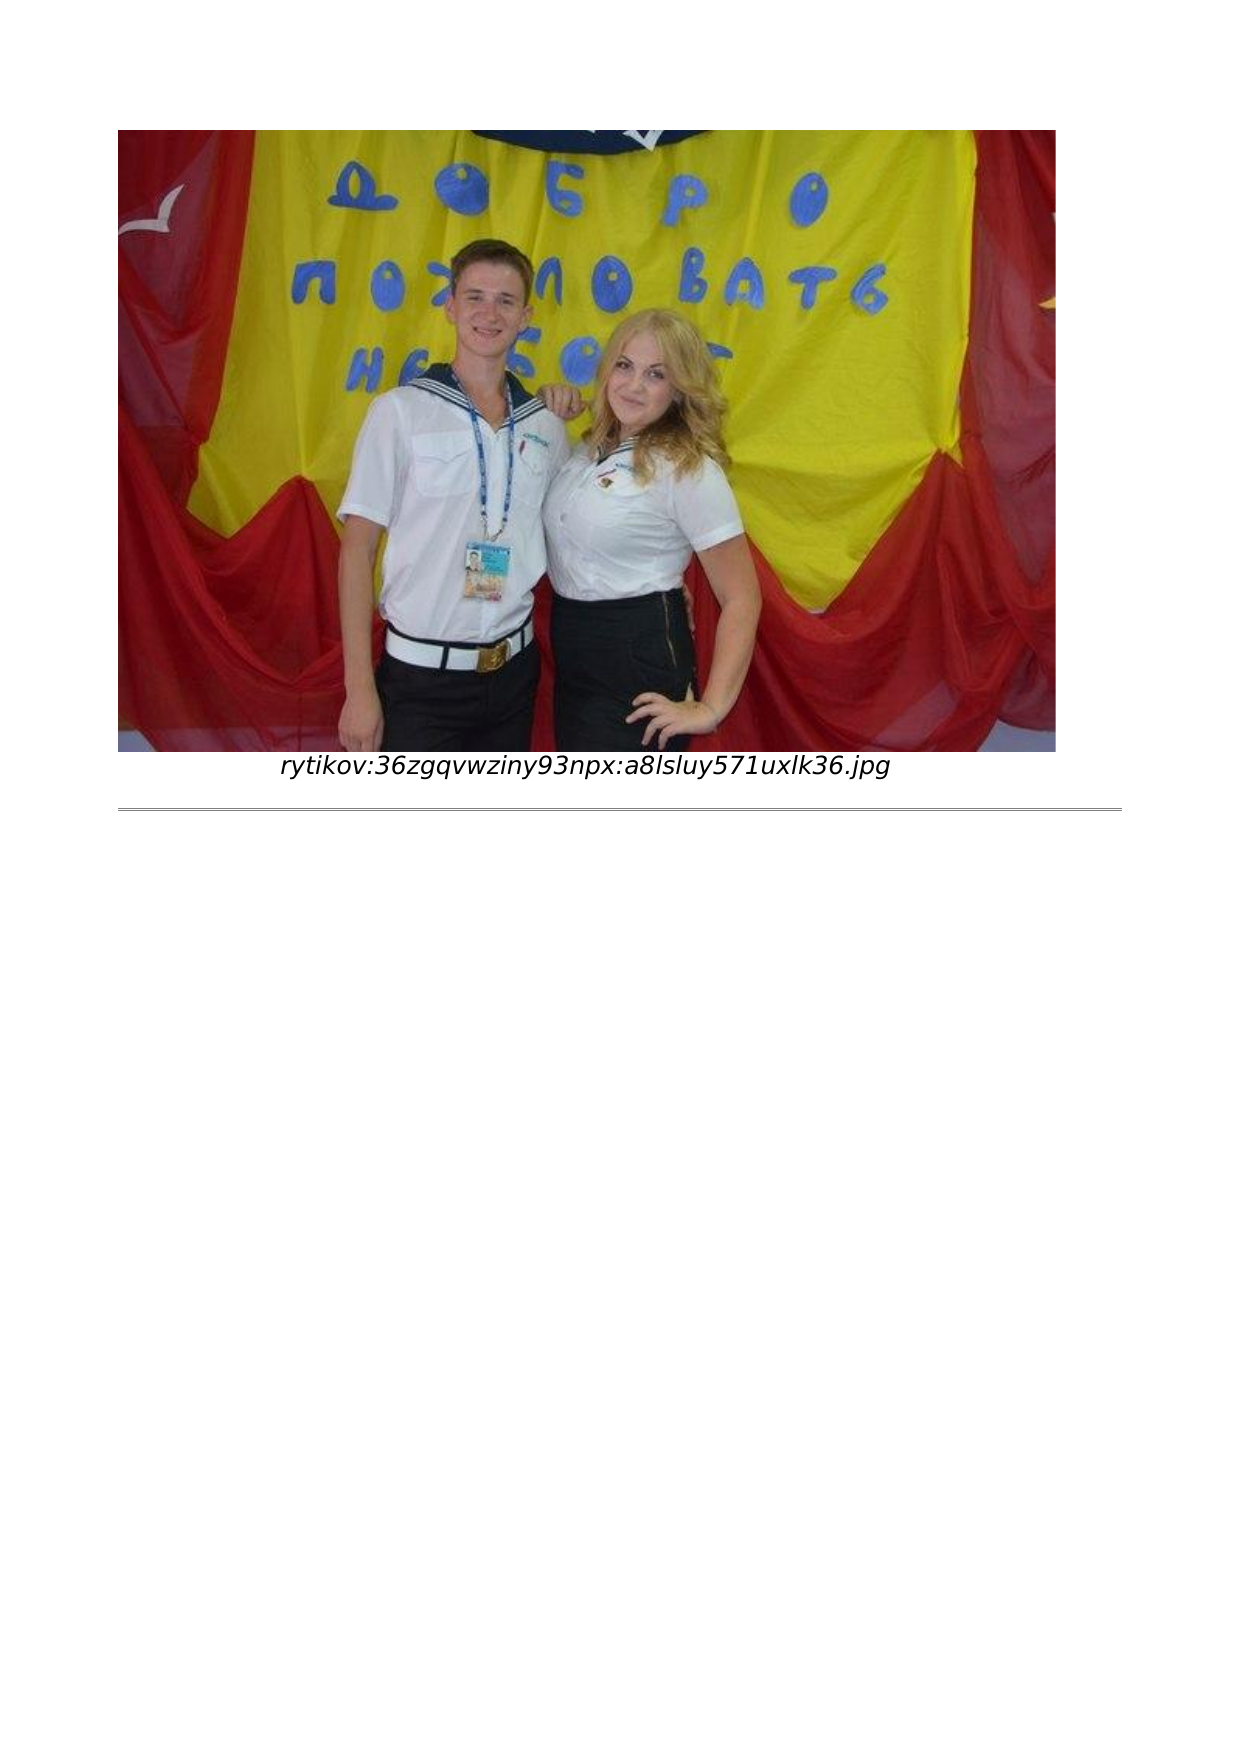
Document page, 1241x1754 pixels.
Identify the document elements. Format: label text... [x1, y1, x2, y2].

picture [118, 130, 1056, 752]
text rytikov:36zgqvwziny93npx:a8lsluy571uxlk36.jpg [118, 752, 1056, 781]
